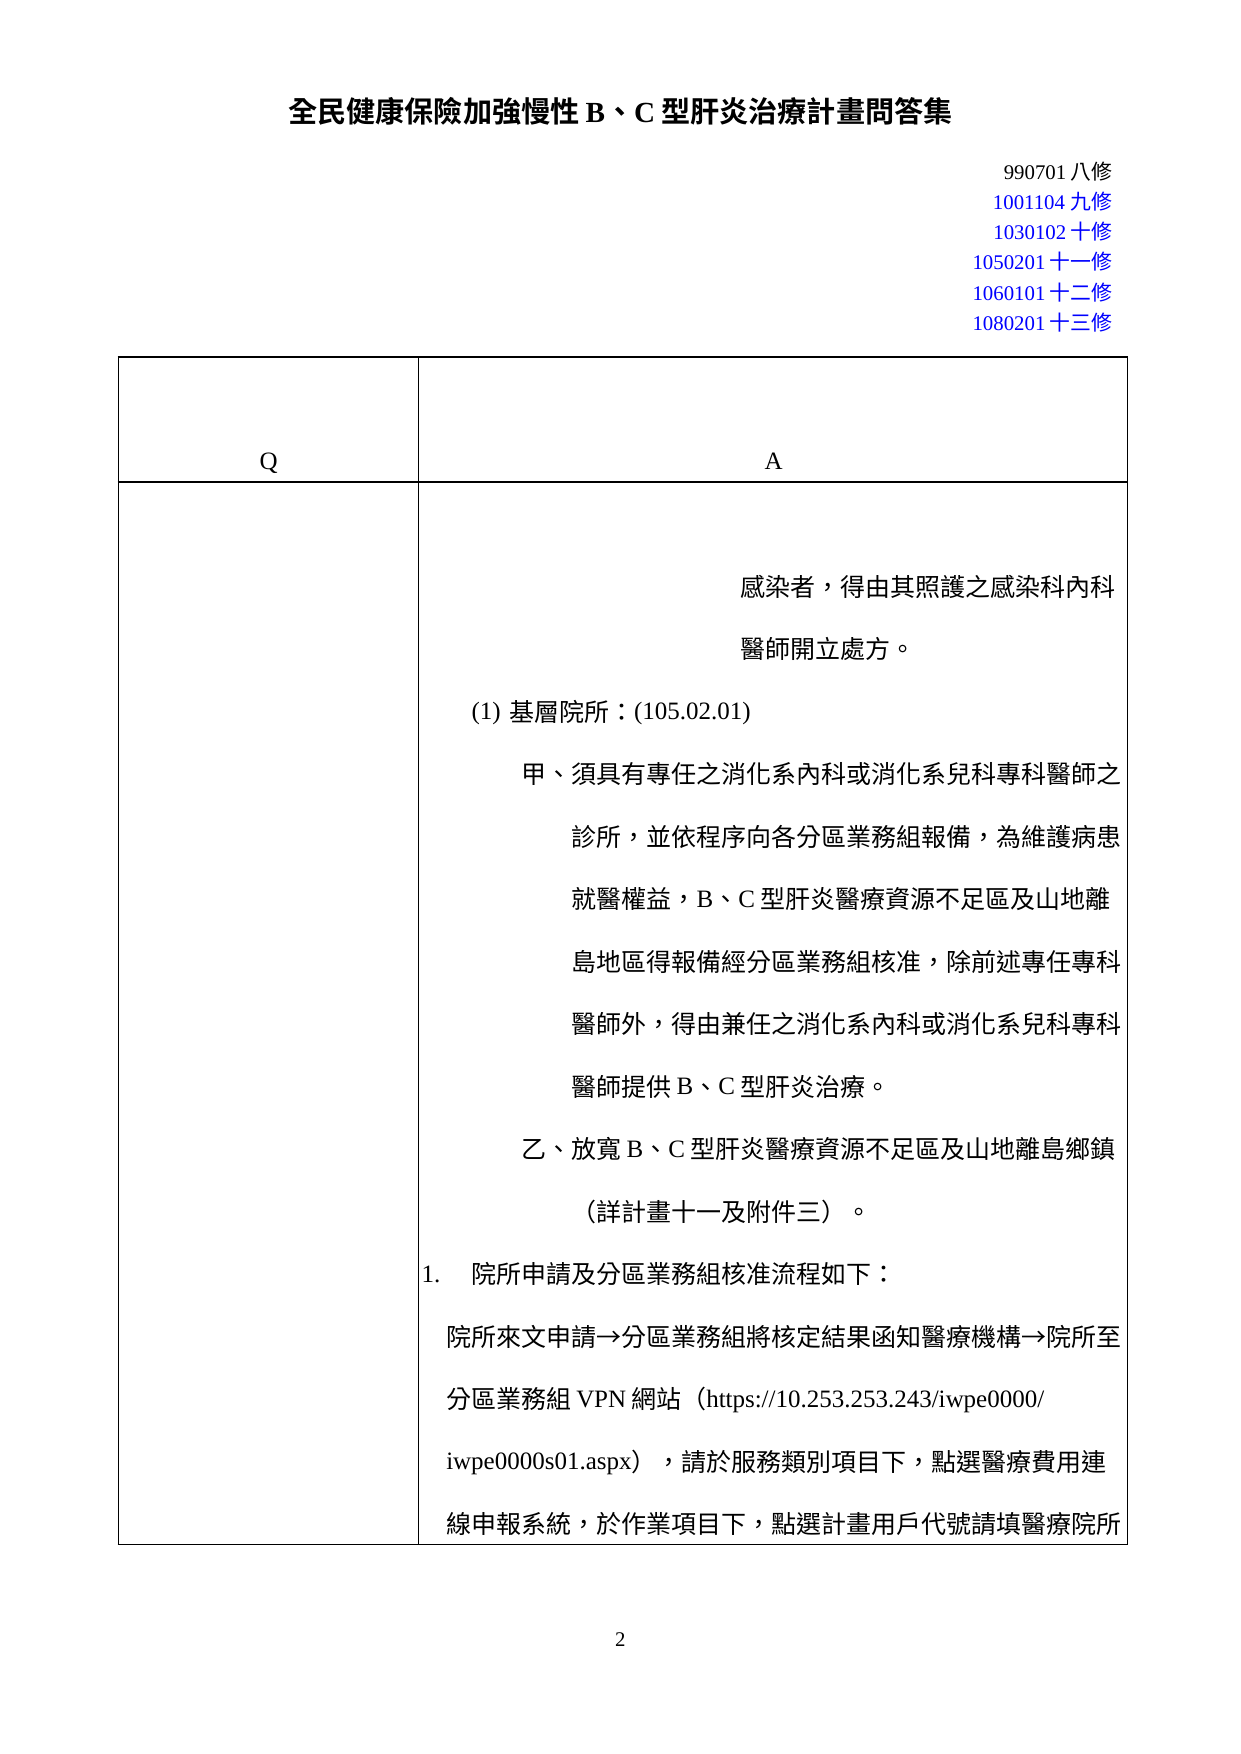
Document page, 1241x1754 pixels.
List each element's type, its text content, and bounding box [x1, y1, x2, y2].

table_cell [119, 483, 418, 1544]
table_header Q [119, 358, 418, 481]
table_cell 凡符合本計畫資格之全民健康保險特約之醫事服務機構，均可向中央健康保險署各分區業務組提出申請。 醫院： 申請醫院資格:依本計畫之四之(二)規定，須具有專任或兼任之消化系內科專科或小兒消化專科醫師之醫院，並依程序向各分區業務組報備。 處方醫師資格(與原計畫無異，僅以依專科醫師分科及甄審辦法酌修文字) 醫院內之消化系內科專科醫師，消化系兒科專科之專兼任醫師。 醫院內之血液病內科專科醫師、腫瘤內科專科醫師、癌症相關醫師及符合器官移植手術資格之專任或兼任專科醫師，惟需先照會消化系專科醫師。 另愛滋病毒感染患者併有B型或C肝炎感染者，得由其照護之感染科內科醫師開立處方。 基層院所：(105.02.01) 須具有專任之消化系內科或消化系兒科專科醫師之診所，並依程序向各分區業務組報備，為維護病患就醫權益，B、C型肝炎醫療資源不足區及山地離島地區得報備經分區業務組核准，除前述專任專科醫師外，得由兼任之消化系內科或消化系兒科專科醫師提供B、C型肝炎治療。 放寬B、C型肝炎醫療資源不足區及山地離島鄉鎮（詳計畫十一及附件三）。 院所申請及分區業務組核准流程如下： 院所來文申請→分區業務組將核定結果函知醫療機構→院所至分區業務組VPN網站（https://10.253.253.243/iwpe0000/iwpe0000s01.aspx），請於服務類別項目下，點選醫療費用連線申報系統，於作業項目下，點選計畫用戶代號請填醫療院所代號，並輸入用戶密碼（如已有密碼，以原密碼登入；新用戶之密碼為醫療院所與本署之金融機構轉帳帳號為登錄密碼，並請於登錄後自行異動密碼）後進入，至「用戶作業申請」中勾選「試辦計劃：BC肝病歷資料維護作業」後，按下「申請」鍵→出現申請成功訊息（若出現申請中或是不符合資格，請與轄區分區業務組聯繫）→於重新登入後可開始登錄個案資料。 [419, 483, 1127, 1544]
table_header A [419, 358, 1127, 481]
